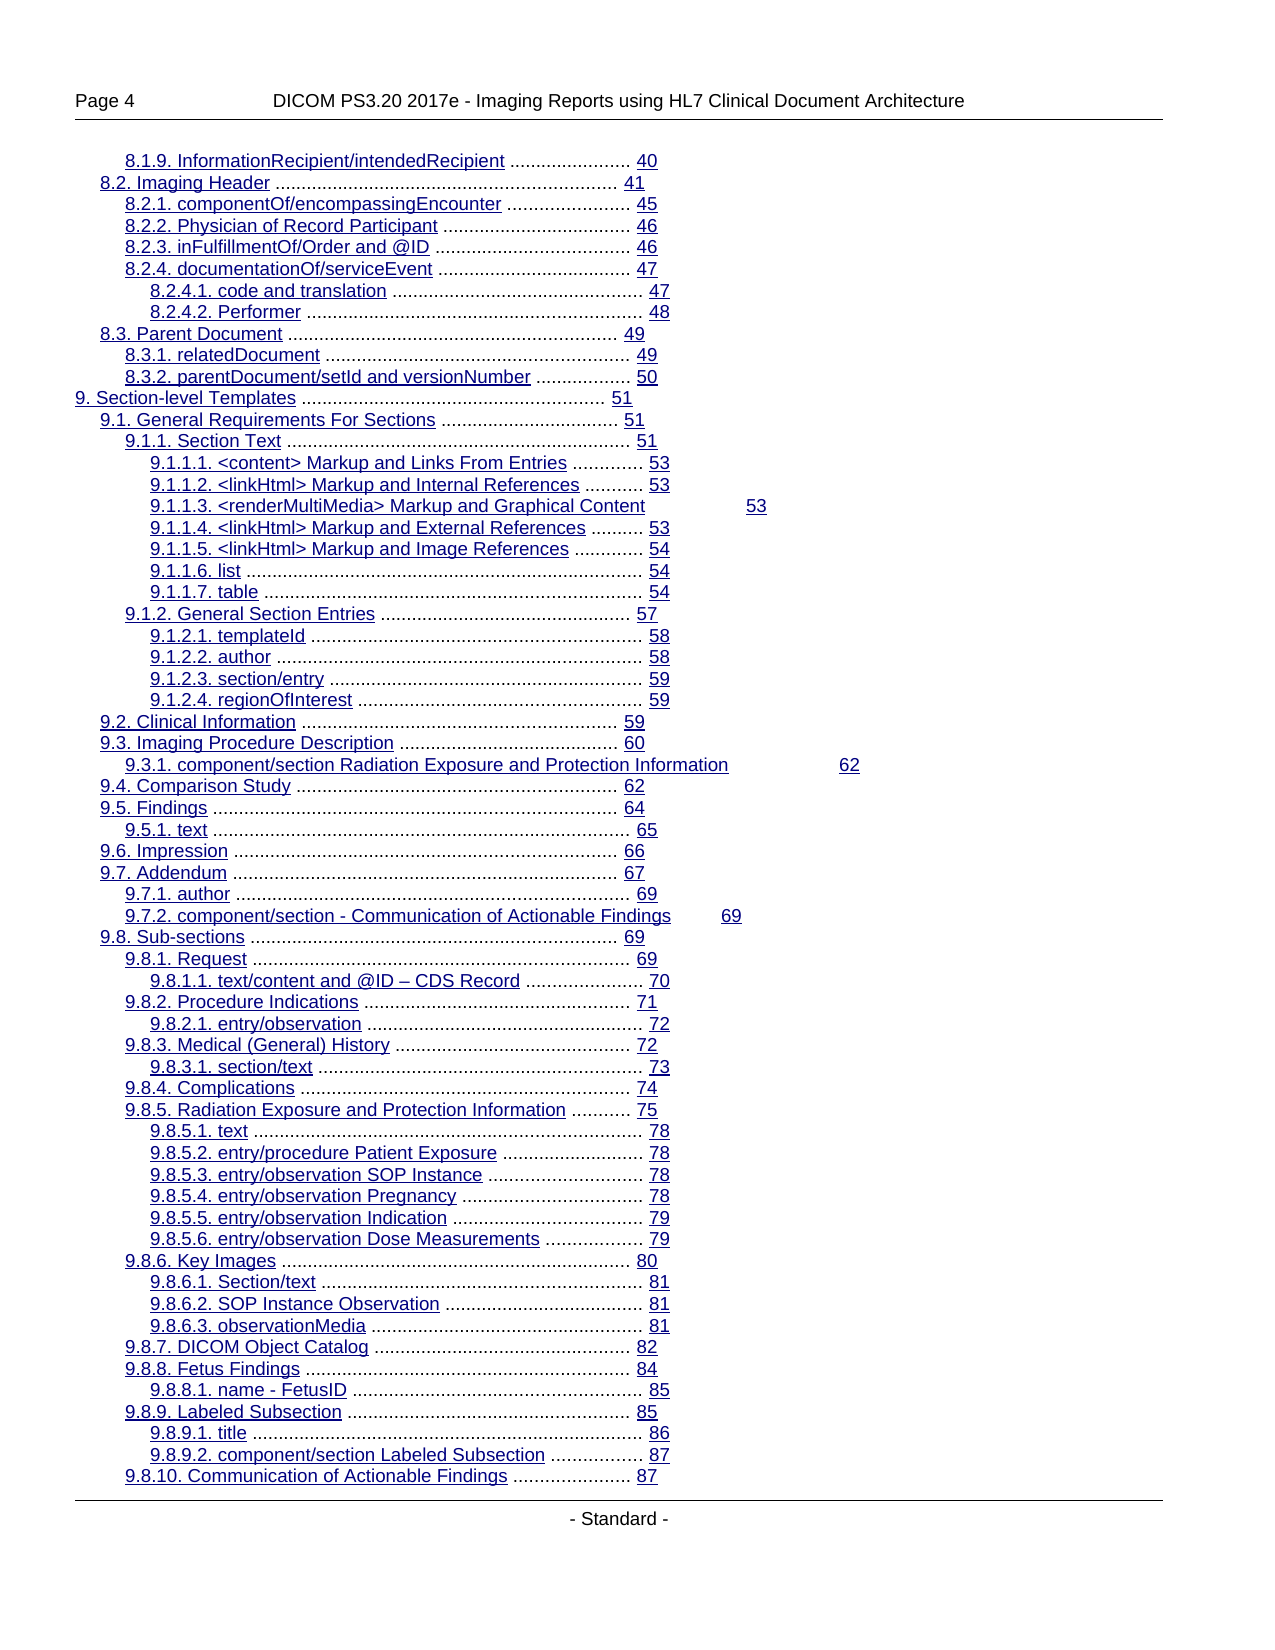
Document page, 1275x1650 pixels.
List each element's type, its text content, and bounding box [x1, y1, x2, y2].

text 9.8.3.1. section/text 0 [150, 1056, 1137, 1077]
text 9.8.5.6. entry/observation Dose Measurements 0 [150, 1228, 1137, 1250]
text 8.2.3. inFulfillmentOf/Order and @ID 0 [125, 236, 1137, 258]
text 9.4. Comparison Study 0 [100, 775, 1137, 797]
text 9.8.9. Labeled Subsection 0 [125, 1401, 1137, 1422]
text 9.8.5.3. entry/observation SOP Instance 0 [150, 1163, 1137, 1185]
text 8.1.9. InformationRecipient/intendedRecipient 0 [125, 150, 1137, 172]
text 9.1.2.4. regionOfInterest 0 [150, 689, 1137, 711]
text 9.8.5.4. entry/observation Pregnancy 0 [150, 1185, 1137, 1207]
text 9.5.1. text 0 [125, 818, 1137, 840]
text 9.1.2.2. author 0 [150, 646, 1137, 667]
text 9.7. Addendum 0 [100, 862, 1137, 883]
text 9.8.6.1. Section/text 0 [150, 1271, 1137, 1293]
text 9. Section-level Templates 0 [75, 387, 1137, 409]
text 9.6. Impression 0 [100, 840, 1137, 862]
text 8.3.2. parentDocument/setId and versionNumber 0 [125, 366, 1137, 387]
text 9.8.1.1. text/content and @ID – CDS Record 0 [150, 969, 1137, 991]
text 9.8.5. Radiation Exposure and Protection Information 0 [125, 1099, 1137, 1120]
text 9.8.5.2. entry/procedure Patient Exposure 0 [150, 1142, 1137, 1163]
text 9.8.9.2. component/section Labeled Subsection 0 [150, 1444, 1137, 1465]
text 9.7.1. author 0 [125, 883, 1137, 905]
text 9.1.2. General Section Entries 0 [125, 603, 1137, 624]
text 9.8.8.1. name - FetusID 0 [150, 1379, 1137, 1401]
text 9.7.2. component/section - Communication of Actionable Findings 0 [125, 905, 1137, 926]
text 8.2. Imaging Header 0 [100, 172, 1137, 193]
text 8.3. Parent Document 0 [100, 322, 1137, 344]
text 9.1.1.1. <content> Markup and Links From Entries 0 [150, 452, 1137, 473]
text 9.8.4. Complications 0 [125, 1077, 1137, 1099]
text 9.8.5.1. text 0 [150, 1120, 1137, 1142]
text 9.1.1.3. <renderMultiMedia> Markup and Graphical Content 0 [150, 495, 1137, 517]
text 9.8.6. Key Images 0 [125, 1250, 1137, 1271]
text 9.1.1. Section Text 0 [125, 430, 1137, 452]
text 9.8.10. Communication of Actionable Findings 0 [125, 1465, 1137, 1487]
text 9.2. Clinical Information 0 [100, 711, 1137, 732]
text 8.2.4. documentationOf/serviceEvent 0 [125, 258, 1137, 279]
text 9.8.2.1. entry/observation 0 [150, 1012, 1137, 1034]
text 9.1.1.4. <linkHtml> Markup and External References 0 [150, 517, 1137, 538]
text 9.8.2. Procedure Indications 0 [125, 991, 1137, 1012]
text 8.2.4.1. code and translation 0 [150, 279, 1137, 301]
text 9.1.1.2. <linkHtml> Markup and Internal References 0 [150, 473, 1137, 495]
text 9.8. Sub-sections 0 [100, 926, 1137, 948]
text 9.8.3. Medical (General) History 0 [125, 1034, 1137, 1056]
text 9.8.7. DICOM Object Catalog 0 [125, 1336, 1137, 1357]
text 9.1.2.3. section/entry 0 [150, 667, 1137, 689]
text 9.1.2.1. templateId 0 [150, 624, 1137, 646]
text 9.5. Findings 0 [100, 797, 1137, 818]
text 9.8.8. Fetus Findings 0 [125, 1357, 1137, 1379]
text 9.1.1.5. <linkHtml> Markup and Image References 0 [150, 538, 1137, 560]
text 9.3. Imaging Procedure Description 0 [100, 732, 1137, 754]
text 8.2.4.2. Performer 0 [150, 301, 1137, 322]
text 8.2.1. componentOf/encompassingEncounter 0 [125, 193, 1137, 215]
text 9.1.1.6. list 0 [150, 560, 1137, 581]
text 9.8.5.5. entry/observation Indication 0 [150, 1207, 1137, 1228]
text 9.8.6.3. observationMedia 0 [150, 1314, 1137, 1336]
text 9.8.6.2. SOP Instance Observation 0 [150, 1293, 1137, 1314]
text 9.1.1.7. table 0 [150, 581, 1137, 603]
text 9.8.1. Request 0 [125, 948, 1137, 969]
text 8.2.2. Physician of Record Participant 0 [125, 215, 1137, 236]
text 9.8.9.1. title 0 [150, 1422, 1137, 1444]
text 9.1. General Requirements For Sections 0 [100, 409, 1137, 430]
text 8.3.1. relatedDocument 0 [125, 344, 1137, 366]
text 9.3.1. component/section Radiation Exposure and Protection Information 0 [125, 754, 1137, 775]
